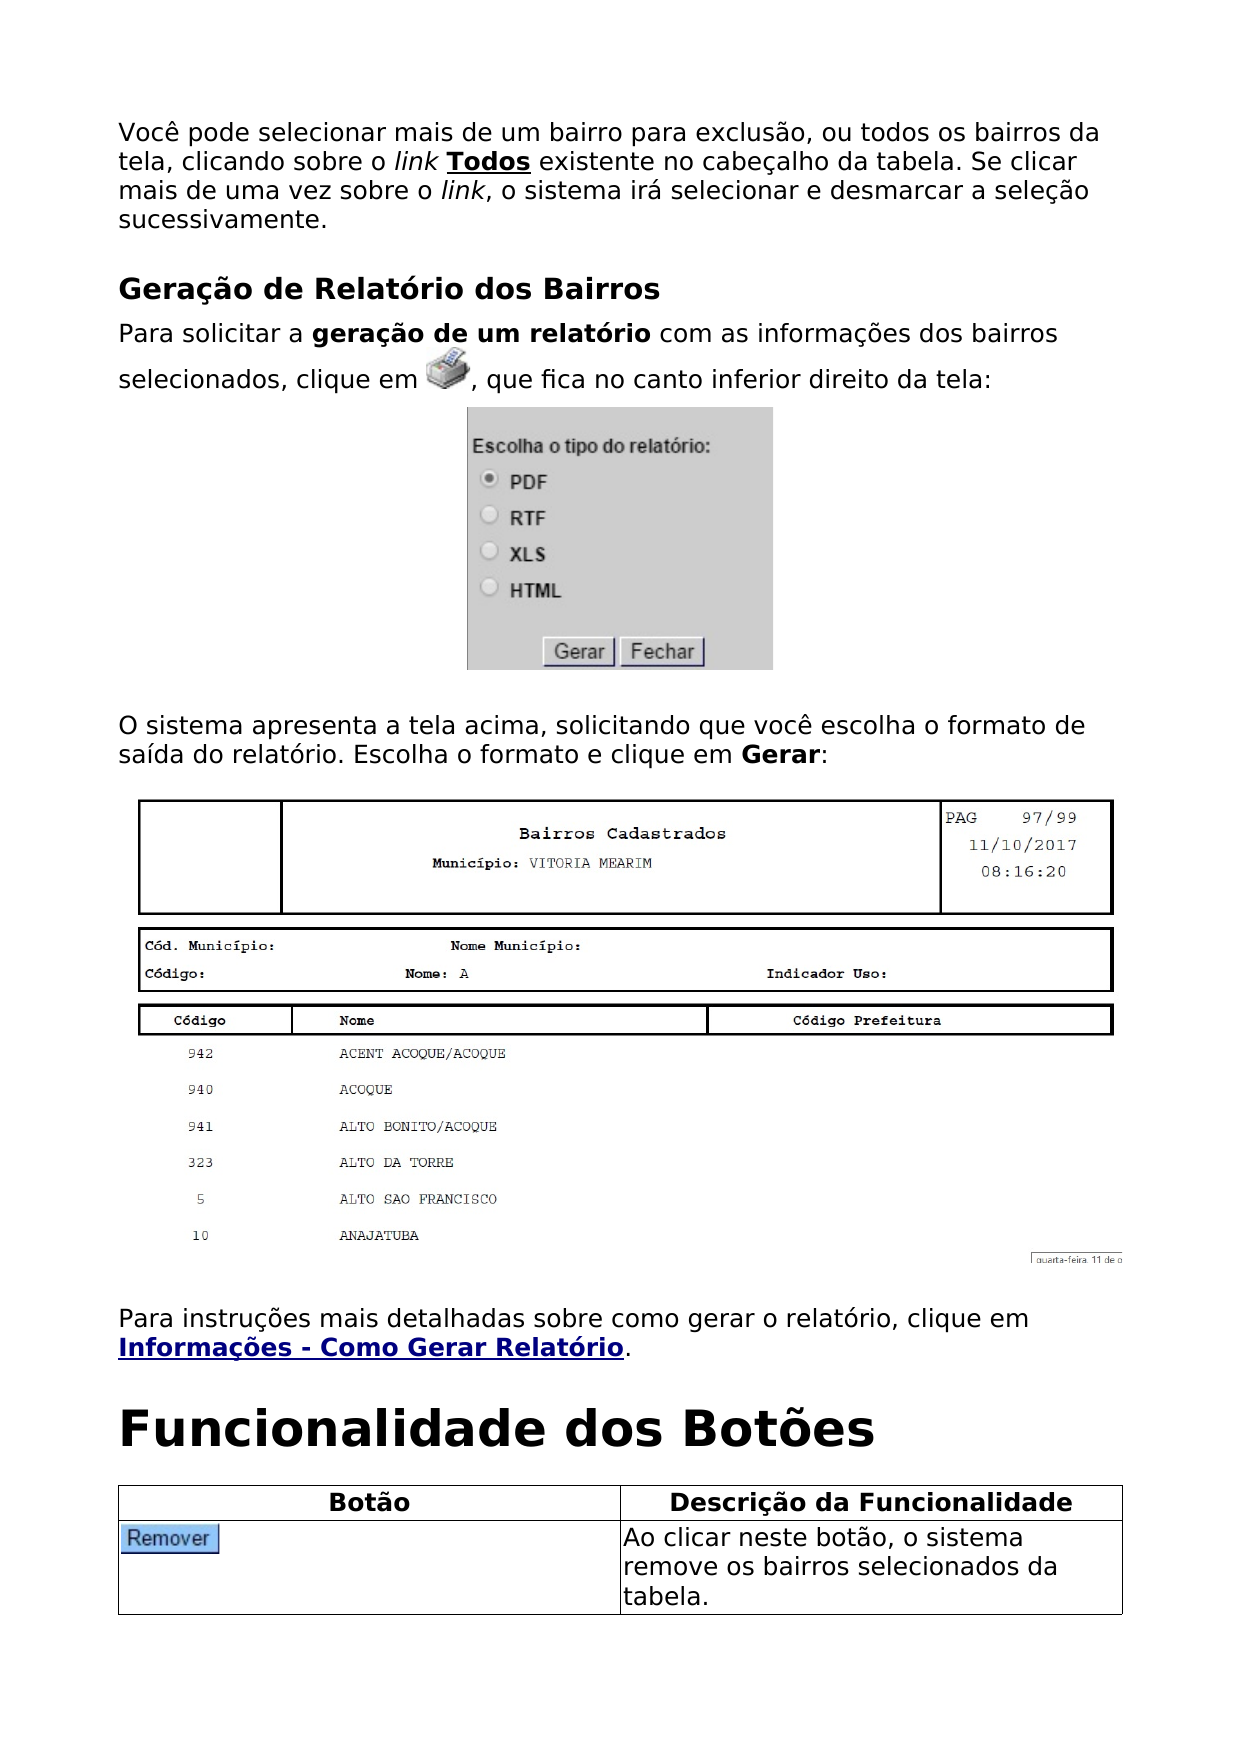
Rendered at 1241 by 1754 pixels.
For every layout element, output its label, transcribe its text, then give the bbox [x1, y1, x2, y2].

table_header Botão [119, 1486, 620, 1520]
text Você pode selecionar mais de um bairro para exclusão, ou todos os bairros da tela, clicando sobre o link Todos existente no cabeçalho da tabela. Se clicar mais de uma vez sobre o link, o sistema irá selecionar e desmarcar a seleção sucessivamente. [118, 118, 1122, 235]
table_header Descrição da Funcionalidade [621, 1486, 1122, 1520]
picture [467, 407, 774, 670]
picture [121, 1523, 220, 1554]
text O sistema apresenta a tela acima, solicitando que você escolha o formato de saída do relatório. Escolha o formato e clique em Gerar: [118, 711, 1122, 769]
picture [426, 347, 471, 389]
subtitle Geração de Relatório dos Bairros [118, 272, 1122, 306]
text Para solicitar a geração de um relatório com as informações dos bairros selecionados, clique em , que fica no canto inferior direito da tela: [118, 319, 1122, 394]
table_cell [119, 1521, 620, 1614]
subtitle Funcionalidade dos Botões [118, 1400, 1122, 1458]
table_cell Ao clicar neste botão, o sistema remove os bairros selecionados da tabela. [621, 1521, 1122, 1614]
text Para instruções mais detalhadas sobre como gerar o relatório, clique em Informações - Como Gerar Relatório. [118, 1304, 1122, 1362]
picture [118, 782, 1123, 1263]
